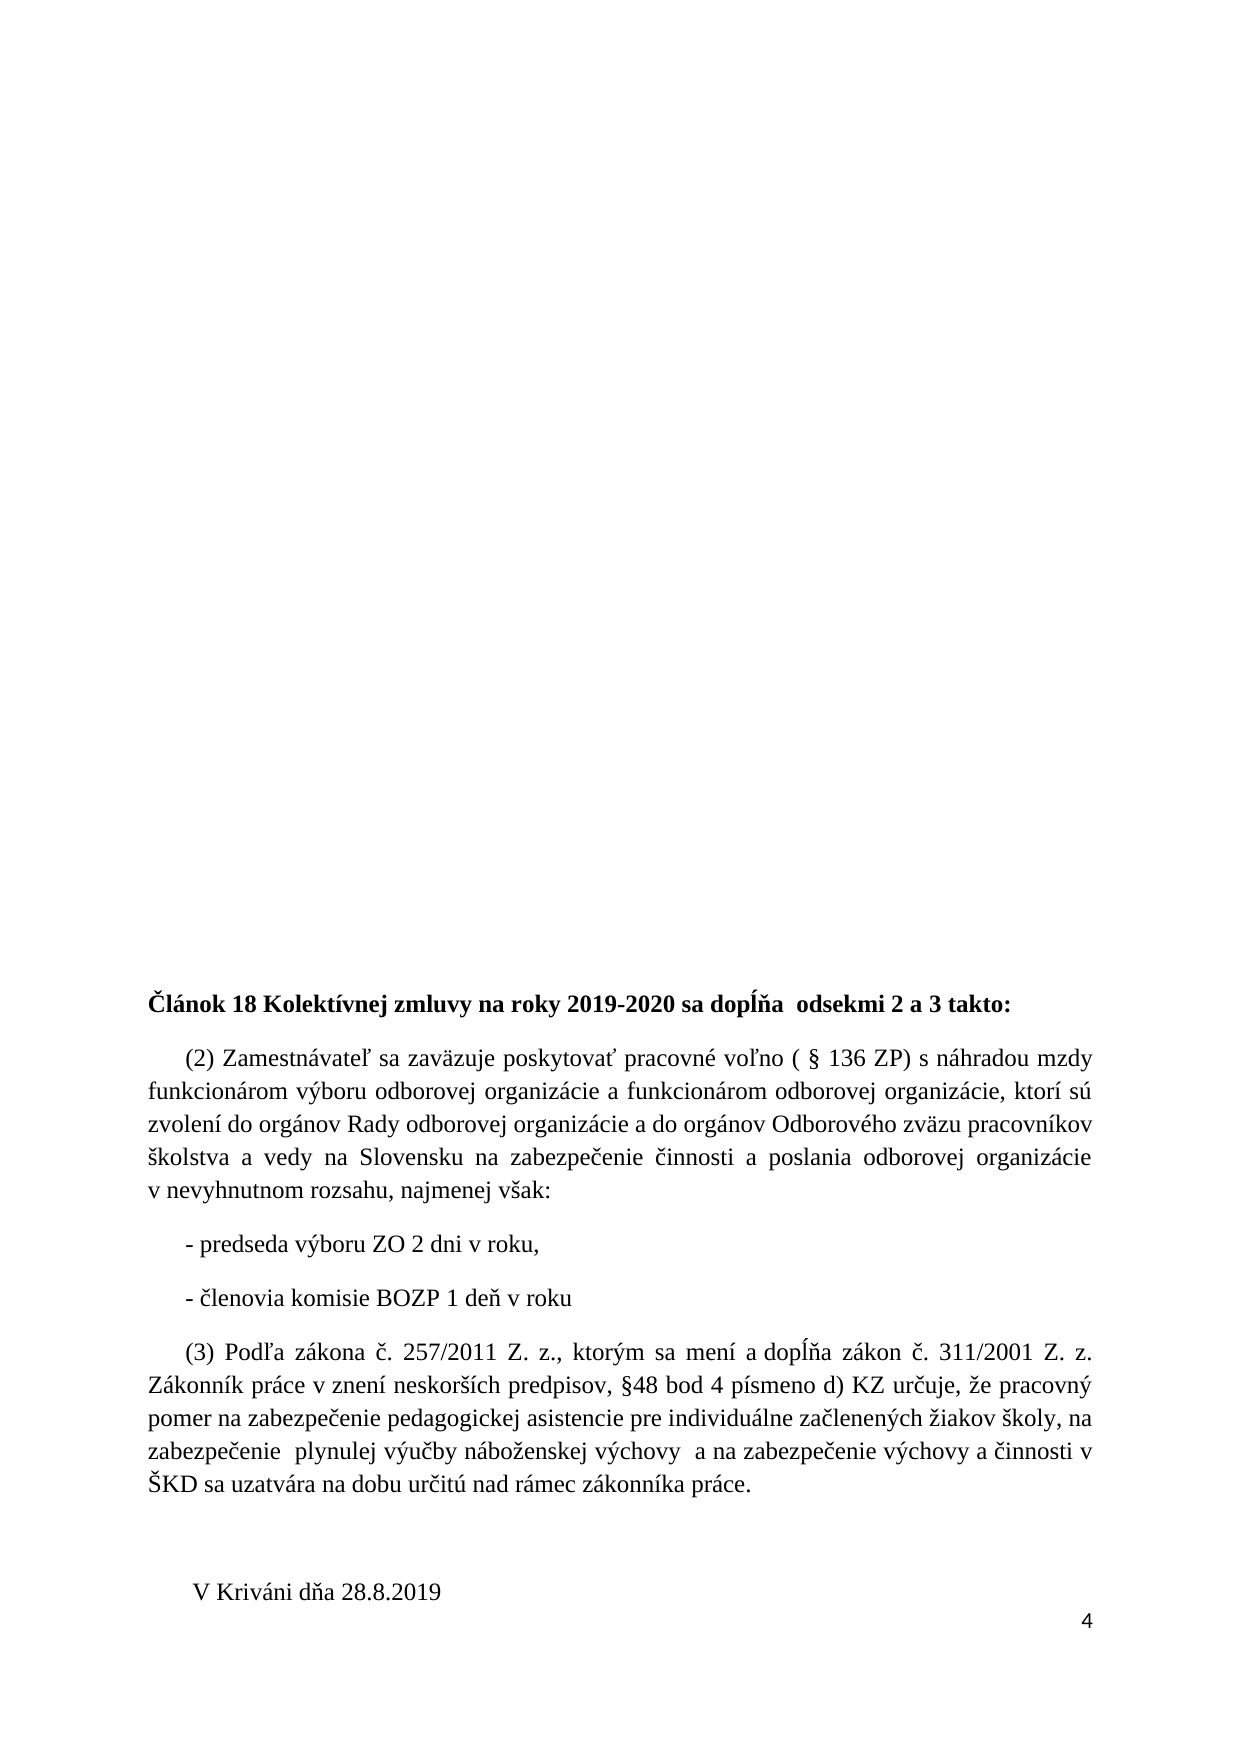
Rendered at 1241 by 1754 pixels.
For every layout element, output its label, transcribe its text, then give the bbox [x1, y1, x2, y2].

text Článok 18 Kolektívnej zmluvy na roky 2019-2020 sa dopĺňa odsekmi 2 a 3 takto: [148, 989, 1093, 1018]
text - členovia komisie BOZP 1 deň v roku [148, 1283, 1093, 1312]
text (2) Zamestnávateľ sa zaväzuje poskytovať pracovné voľno ( § 136 ZP) s náhradou mzdy funkcionárom výboru odborovej organizácie a funkcionárom odborovej organizácie, ktorí sú zvolení do orgánov Rady odborovej organizácie a do orgánov Odborového zväzu pracovníkov školstva a vedy na Slovensku na zabezpečenie činnosti a poslania odborovej organizácie v nevyhnutnom rozsahu, najmenej však: [148, 1043, 1093, 1204]
text - predseda výboru ZO 2 dni v roku, [148, 1229, 1093, 1258]
text V Kriváni dňa 28.8.2019 [192, 1577, 1093, 1605]
text (3) Podľa zákona č. 257/2011 Z. z., ktorým sa mení a dopĺňa zákon č. 311/2001 Z. z. Zákonník práce v znení neskorších predpisov, §48 bod 4 písmeno d) KZ určuje, že pracovný pomer na zabezpečenie pedagogickej asistencie pre individuálne začlenených žiakov školy, na zabezpečenie plynulej výučby náboženskej výchovy a na zabezpečenie výchovy a činnosti v ŠKD sa uzatvára na dobu určitú nad rámec zákonníka práce. [148, 1337, 1093, 1498]
